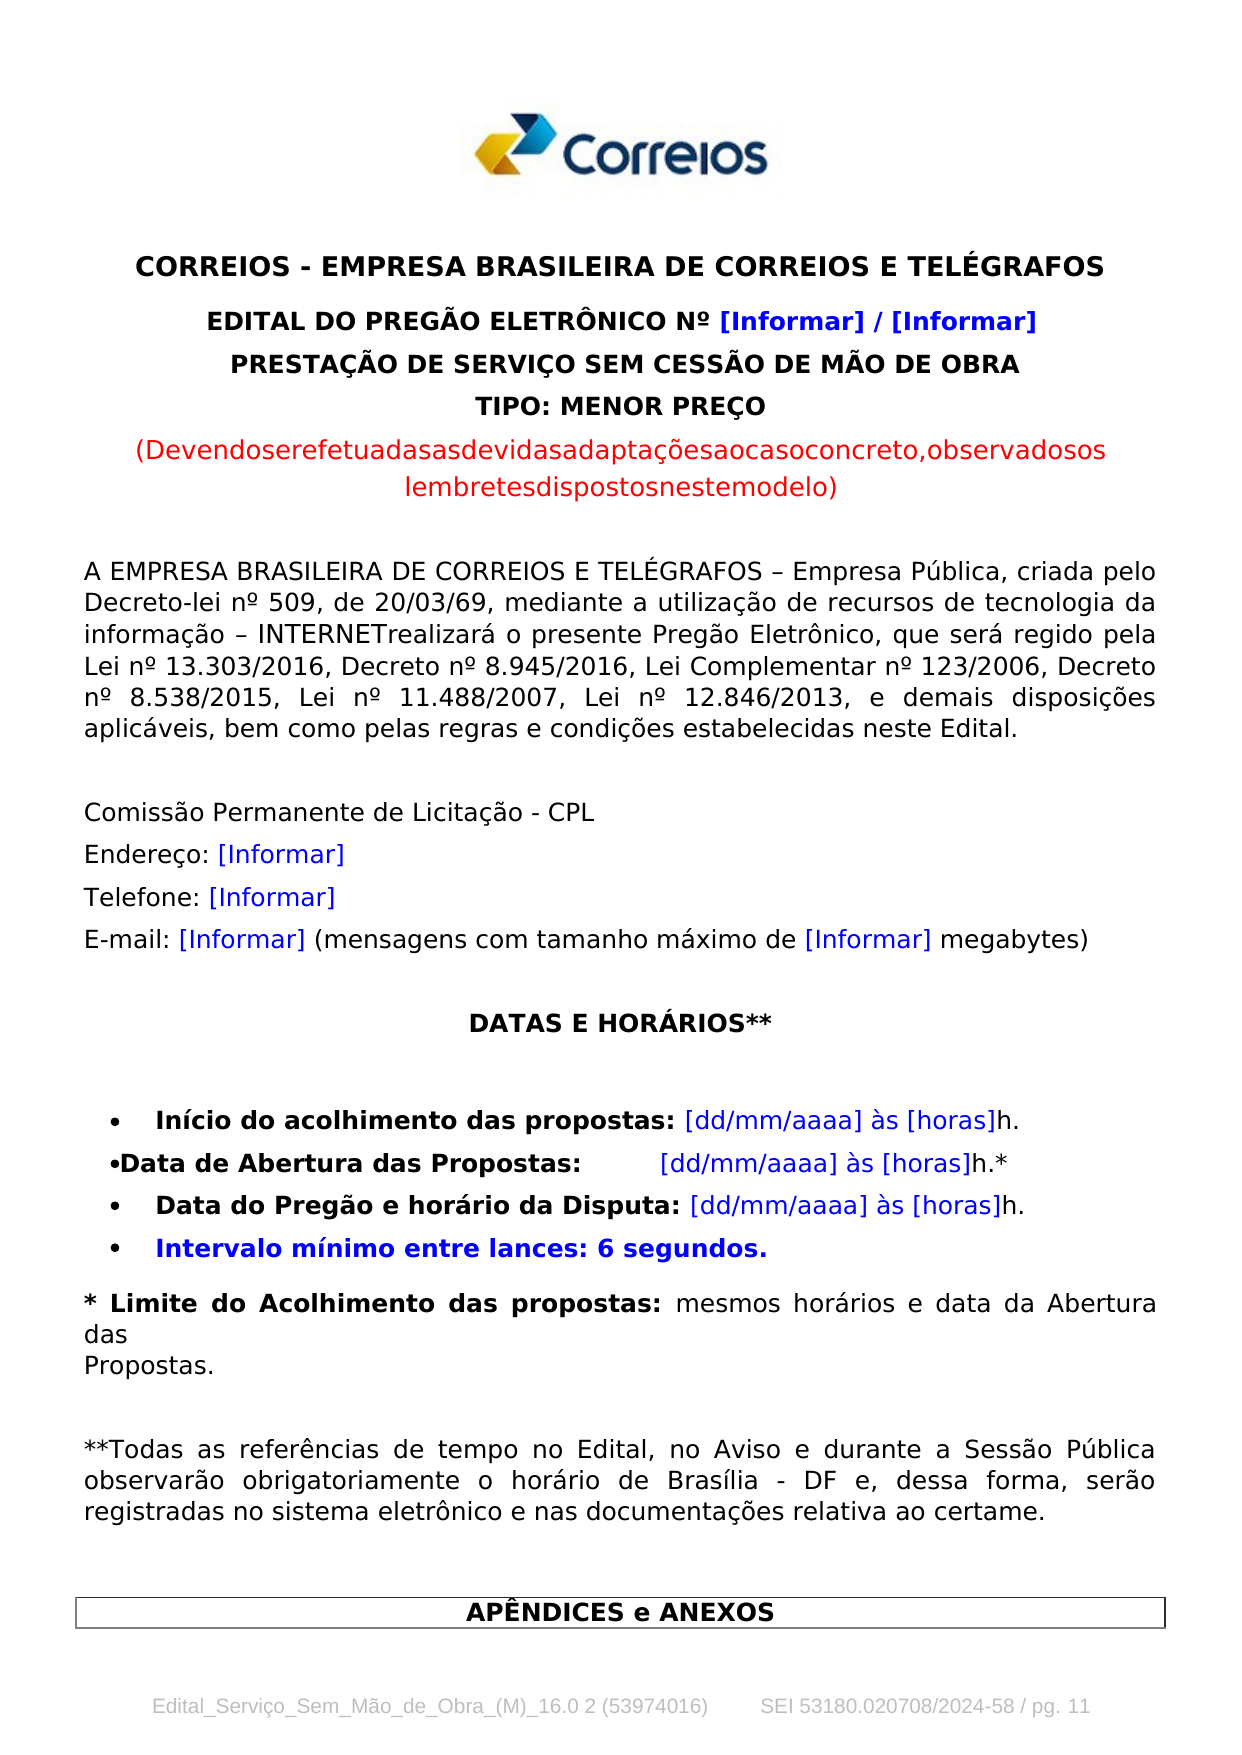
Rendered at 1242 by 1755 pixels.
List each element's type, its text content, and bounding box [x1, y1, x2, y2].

text (Devendoserefetuadasasdevidasadaptaçõesaocasoconcreto,observadosos lembretesdispostosnestemodelo) [90, 435, 1152, 502]
text Propostas. [84, 1351, 1157, 1380]
text Data do Pregão e horário da Disputa: [dd/mm/aaaa] às [horas]h. Intervalo mínimo entre lances: 6 segundos. [111, 1192, 1130, 1263]
text Endereço: [Informar] [84, 840, 1158, 869]
text Data de Abertura das Propostas: [dd/mm/aaaa] às [horas]h.* [75, 1149, 1166, 1178]
text A EMPRESA BRASILEIRA DE CORREIOS E TELÉGRAFOS – Empresa Pública, criada pelo Decreto-lei nº 509, de 20/03/69, mediante a utilização de recursos de tecnologia da informação – INTERNETrealizará o presente Pregão Eletrônico, que será regido pela Lei nº 13.303/2016, Decreto nº 8.945/2016, Lei Complementar nº 123/2006, Decreto nº 8.538/2015, Lei nº 11.488/2007, Lei nº 12.846/2013, e demais disposições aplicáveis, bem como pelas regras e condições estabelecidas neste Edital. [84, 557, 1157, 743]
text APÊNDICES e ANEXOS [77, 1598, 1164, 1627]
text Comissão Permanente de Licitação - CPL [84, 798, 1157, 827]
text TIPO: MENOR PREÇO [84, 392, 1157, 422]
text DATAS E HORÁRIOS** [84, 1010, 1156, 1039]
text * Limite do Acolhimento das propostas: mesmos horários e data da Abertura das [84, 1289, 1157, 1349]
text Telefone: [Informar] [84, 883, 1158, 912]
subtitle CORREIOS - EMPRESA BRASILEIRA DE CORREIOS E TELÉGRAFOS [85, 251, 1155, 282]
text EDITAL DO PREGÃO ELETRÔNICO Nº [Informar] / [Informar] [84, 307, 1159, 337]
text Início do acolhimento das propostas: [dd/mm/aaaa] às [horas]h. [111, 1106, 1166, 1136]
text **Todas as referências de tempo no Edital, no Aviso e durante a Sessão Pública observarão obrigatoriamente o horário de Brasília - DF e, dessa forma, serão registradas no sistema eletrônico e nas documentações relativa ao certame. [84, 1435, 1157, 1527]
text E-mail: [Informar] (mensagens com tamanho máximo de [Informar] megabytes) [84, 925, 1157, 954]
text PRESTAÇÃO DE SERVIÇO SEM CESSÃO DE MÃO DE OBRA [84, 350, 1166, 379]
